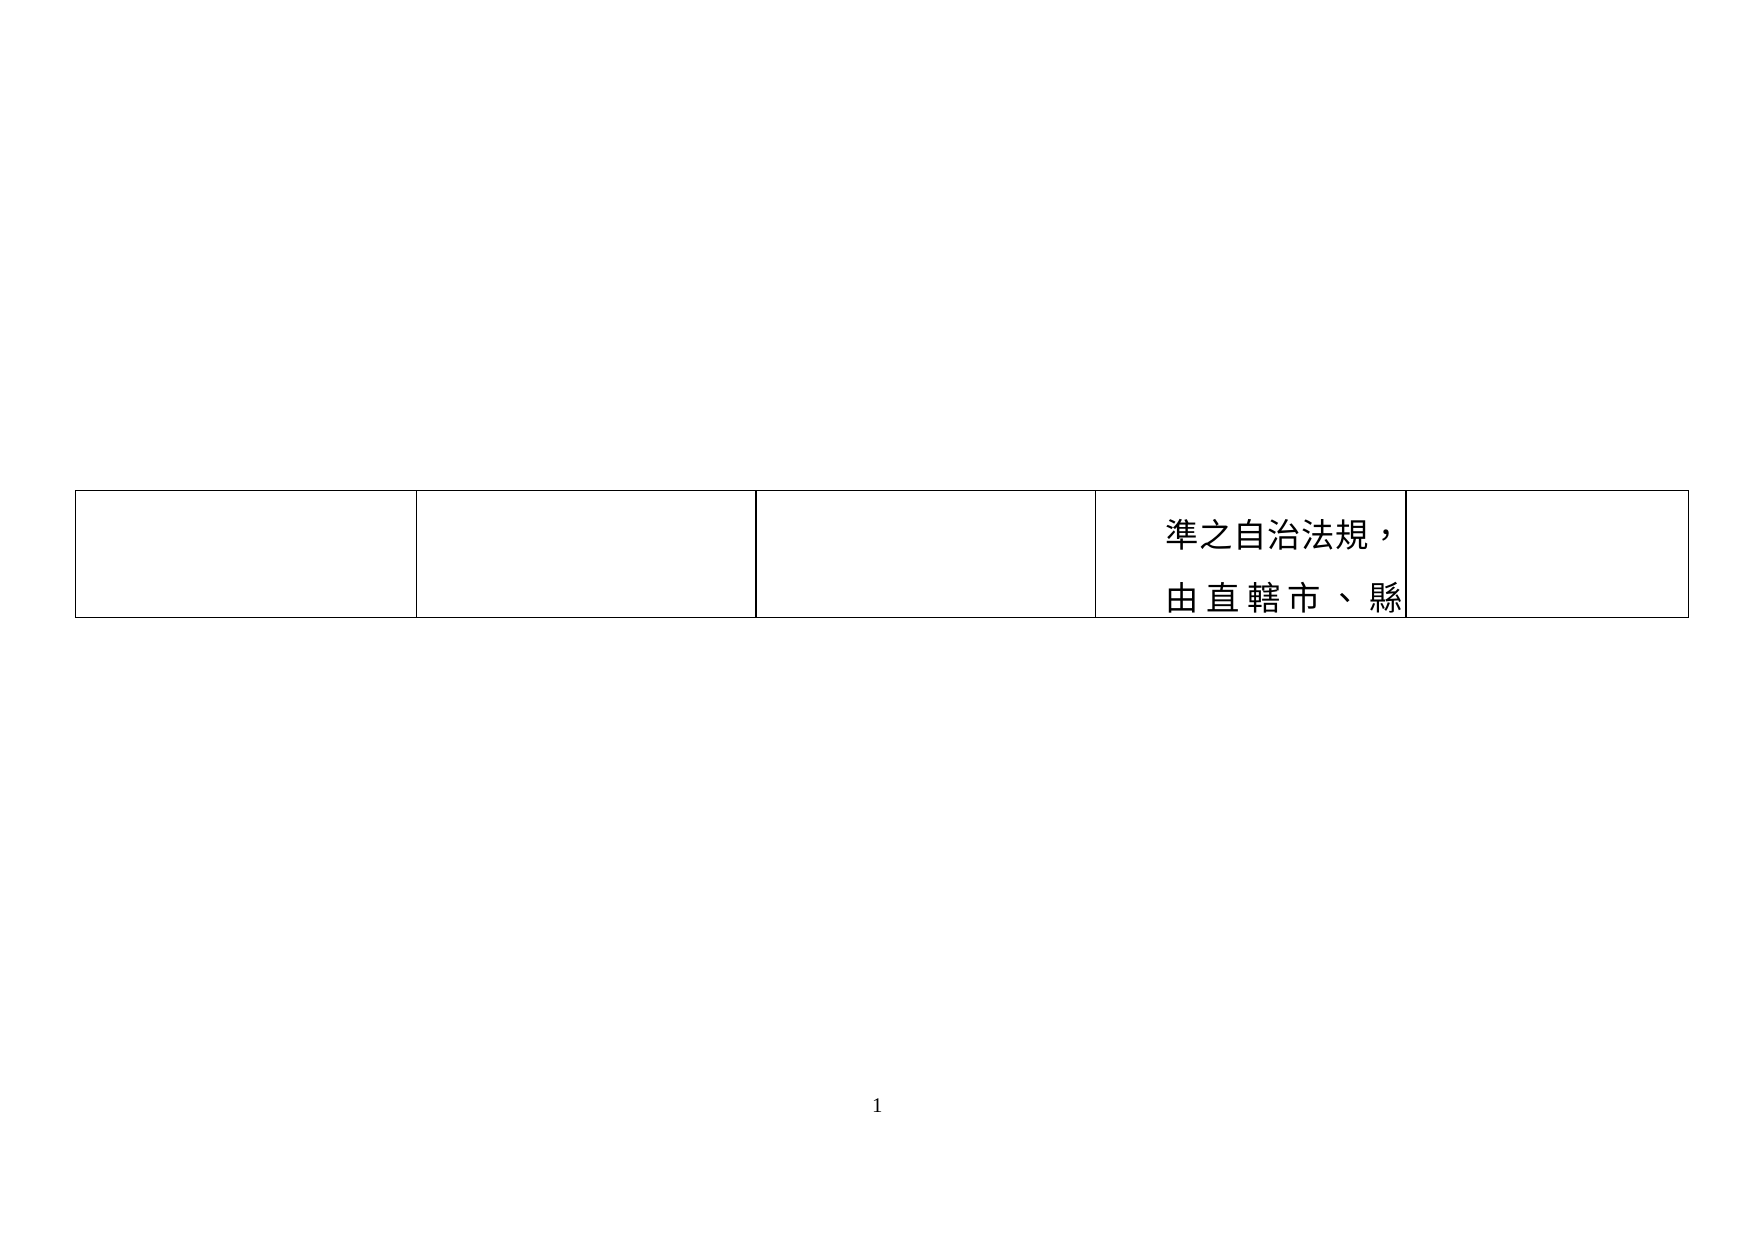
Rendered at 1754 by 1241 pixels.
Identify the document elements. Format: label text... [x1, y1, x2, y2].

table_cell 準之自治法規，由直轄市、縣 [1096, 491, 1405, 617]
table_cell [757, 491, 1095, 617]
table_cell [76, 491, 416, 617]
table_cell [417, 491, 755, 617]
table_cell [1407, 491, 1688, 617]
